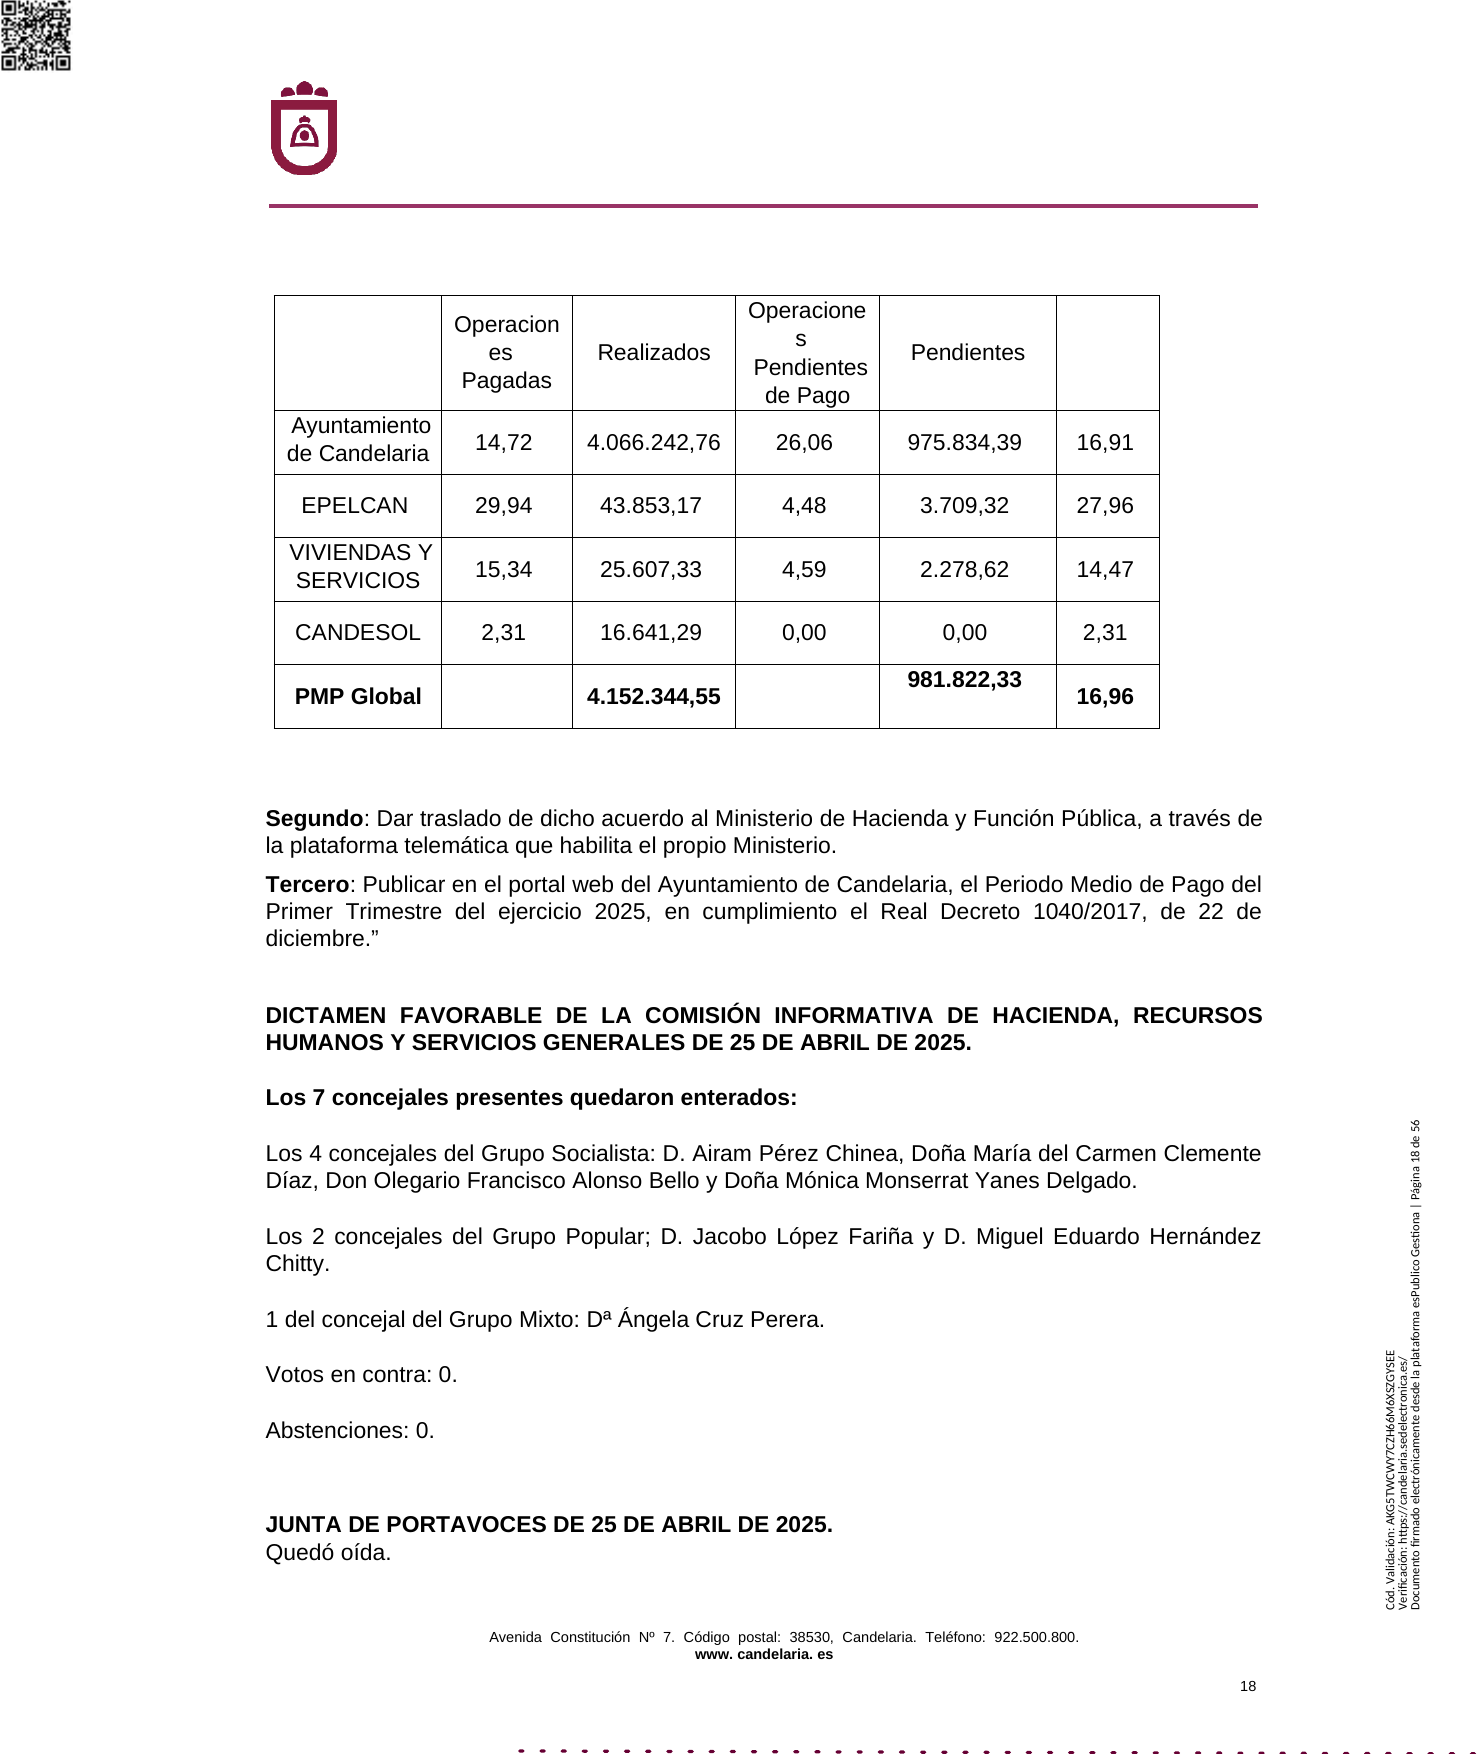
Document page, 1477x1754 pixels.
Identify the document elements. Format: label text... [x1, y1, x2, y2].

text Tercero: Publicar en el portal web del Ayuntamiento de Candelaria, el Periodo Medio de Pago del Primer Trimestre del ejercicio 2025, en cumplimiento el Real Decreto 1040/2017, de 22 de diciembre.” [265, 871, 1263, 951]
table_header Pendientes [880, 296, 1056, 410]
table_cell 29,94 [442, 475, 572, 537]
table_cell 2.278,62 [880, 538, 1056, 601]
table_cell 43.853,17 [573, 475, 735, 537]
table_cell PMP Global [275, 665, 441, 728]
table_header Realizados [573, 296, 735, 410]
table_cell 3.709,32 [880, 475, 1056, 537]
table_cell 14,47 [1057, 538, 1159, 601]
table_cell 14,72 [442, 411, 572, 473]
table_cell 16,91 [1057, 411, 1159, 473]
table_cell Ayuntamiento de Candelaria [275, 411, 441, 473]
table_cell 27,96 [1057, 475, 1159, 537]
table_cell 26,06 [736, 411, 879, 473]
table_cell 0,00 [736, 602, 879, 664]
table_cell 4,59 [736, 538, 879, 601]
table_cell 4,48 [736, 475, 879, 537]
table_cell 16.641,29 [573, 602, 735, 664]
table_cell 981.822,33 [880, 665, 1056, 728]
text Los 7 concejales presentes quedaron enterados: [265, 1084, 1263, 1111]
table_cell [442, 665, 572, 728]
text 1 del concejal del Grupo Mixto: Dª Ángela Cruz Perera. [265, 1306, 1263, 1332]
table_cell 4.152.344,55 [573, 665, 735, 728]
table_cell 2,31 [442, 602, 572, 664]
text Votos en contra: 0. [265, 1361, 1263, 1388]
table_cell VIVIENDAS Y SERVICIOS [275, 538, 441, 601]
table_cell 25.607,33 [573, 538, 735, 601]
table_cell 975.834,39 [880, 411, 1056, 473]
table_cell [736, 665, 879, 728]
table_header Operacione s Pendientes de Pago [736, 296, 879, 410]
table_cell EPELCAN [275, 475, 441, 537]
table_cell 0,00 [880, 602, 1056, 664]
text Los 2 concejales del Grupo Popular; D. Jacobo López Fariña y D. Miguel Eduardo Hernández Chitty. [265, 1223, 1263, 1276]
table_header Operacion es Pagadas [442, 296, 572, 410]
text Segundo: Dar traslado de dicho acuerdo al Ministerio de Hacienda y Función Pública, a través de la plataforma telemática que habilita el propio Ministerio. [265, 805, 1263, 859]
table_cell 16,96 [1057, 665, 1159, 728]
table_cell 2,31 [1057, 602, 1159, 664]
text Los 4 concejales del Grupo Socialista: D. Airam Pérez Chinea, Doña María del Carmen Clemente Díaz, Don Olegario Francisco Alonso Bello y Doña Mónica Monserrat Yanes Delgado. [265, 1140, 1263, 1193]
table_cell 15,34 [442, 538, 572, 601]
text Quedó oída. [265, 1538, 1263, 1565]
text JUNTA DE PORTAVOCES DE 25 DE ABRIL DE 2025. [265, 1511, 1263, 1537]
table_header [275, 296, 441, 410]
table_cell CANDESOL [275, 602, 441, 664]
table_cell 4.066.242,76 [573, 411, 735, 473]
text Abstenciones: 0. [265, 1417, 1263, 1443]
table_header [1057, 296, 1159, 410]
text DICTAMEN FAVORABLE DE LA COMISIÓN INFORMATIVA DE HACIENDA, RECURSOS HUMANOS Y SERVICIOS GENERALES DE 25 DE ABRIL DE 2025. [265, 1002, 1263, 1055]
